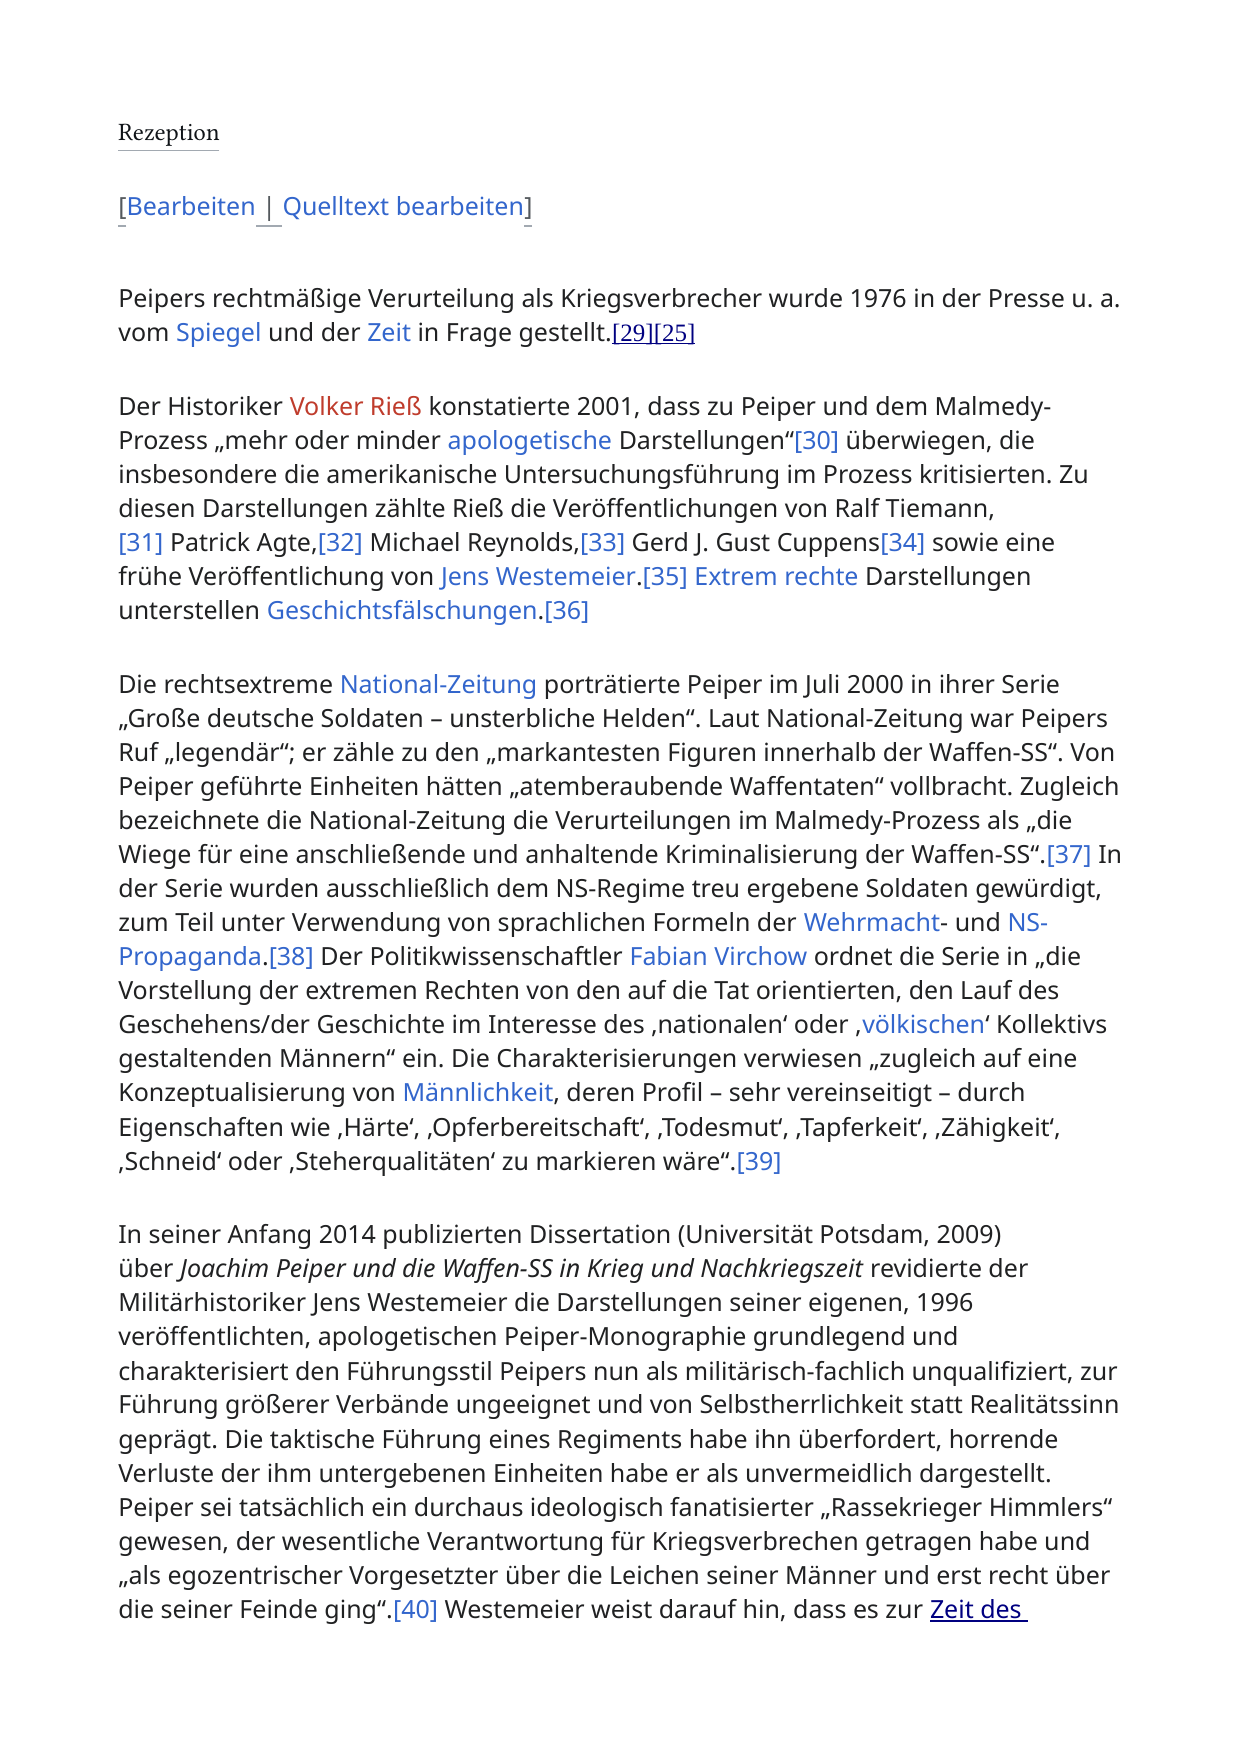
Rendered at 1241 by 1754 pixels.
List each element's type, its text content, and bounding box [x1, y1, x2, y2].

text Peipers rechtmäßige Verurteilung als Kriegsverbrecher wurde 1976 in der Presse u. a. vom Spiegel und der Zeit in Frage gestellt.[29][25] [118, 281, 1122, 349]
text Die rechtsextreme National-Zeitung porträtierte Peiper im Juli 2000 in ihrer Serie „Große deutsche Soldaten – unsterbliche Helden“. Laut National-Zeitung war Peipers Ruf „legendär“; er zähle zu den „markantesten Figuren innerhalb der Waffen-SS“. Von Peiper geführte Einheiten hätten „atemberaubende Waffentaten“ vollbracht. Zugleich bezeichnete die National-Zeitung die Verurteilungen im Malmedy-Prozess als „die Wiege für eine anschließende und anhaltende Kriminalisierung der Waffen-SS“.[37] In der Serie wurden ausschließlich dem NS-Regime treu ergebene Soldaten gewürdigt, zum Teil unter Verwendung von sprachlichen Formeln der Wehrmacht- und NS-Propaganda.[38] Der Politikwissenschaftler Fabian Virchow ordnet die Serie in „die Vorstellung der extremen Rechten von den auf die Tat orientierten, den Lauf des Geschehens/der Geschichte im Interesse des ‚nationalen‘ oder ‚völkischen‘ Kollektivs gestaltenden Männern“ ein. Die Charakterisierungen verwiesen „zugleich auf eine Konzeptualisierung von Männlichkeit, deren Profil – sehr vereinseitigt – durch Eigenschaften wie ‚Härte‘, ‚Opferbereitschaft‘, ‚Todesmut‘, ‚Tapferkeit‘, ‚Zähigkeit‘, ‚Schneid‘ oder ‚Steherqualitäten‘ zu markieren wäre“.[39] [118, 666, 1122, 1177]
text In seiner Anfang 2014 publizierten Dissertation (Universität Potsdam, 2009) über Joachim Peiper und die Waffen-SS in Krieg und Nachkriegszeit revidierte der Militärhistoriker Jens Westemeier die Darstellungen seiner eigenen, 1996 veröffentlichten, apologetischen Peiper-Monographie grundlegend und charakterisiert den Führungsstil Peipers nun als militärisch-fachlich unqualifiziert, zur Führung größerer Verbände ungeeignet und von Selbstherrlichkeit statt Realitätssinn geprägt. Die taktische Führung eines Regiments habe ihn überfordert, horrende Verluste der ihm untergebenen Einheiten habe er als unvermeidlich dargestellt. Peiper sei tatsächlich ein durchaus ideologisch fanatisierter „Rassekrieger Himmlers“ gewesen, der wesentliche Verantwortung für Kriegsverbrechen getragen habe und „als egozentrischer Vorgesetzter über die Leichen seiner Männer und erst recht über die seiner Feinde ging“.[40] Westemeier weist darauf hin, dass es zur Zeit des [118, 1217, 1122, 1626]
text [Bearbeiten | Quelltext bearbeiten] [118, 188, 1122, 227]
text Der Historiker Volker Rieß konstatierte 2001, dass zu Peiper und dem Malmedy-Prozess „mehr oder minder apologetische Darstellungen“[30] überwiegen, die insbesondere die amerikanische Untersuchungsführung im Prozess kritisierten. Zu diesen Darstellungen zählte Rieß die Veröffentlichungen von Ralf Tiemann,[31] Patrick Agte,[32] Michael Reynolds,[33] Gerd J. Gust Cuppens[34] sowie eine frühe Veröffentlichung von Jens Westemeier.[35] Extrem rechte Darstellungen unterstellen Geschichtsfälschungen.[36] [118, 388, 1122, 627]
subtitle Rezeption [118, 118, 1122, 151]
